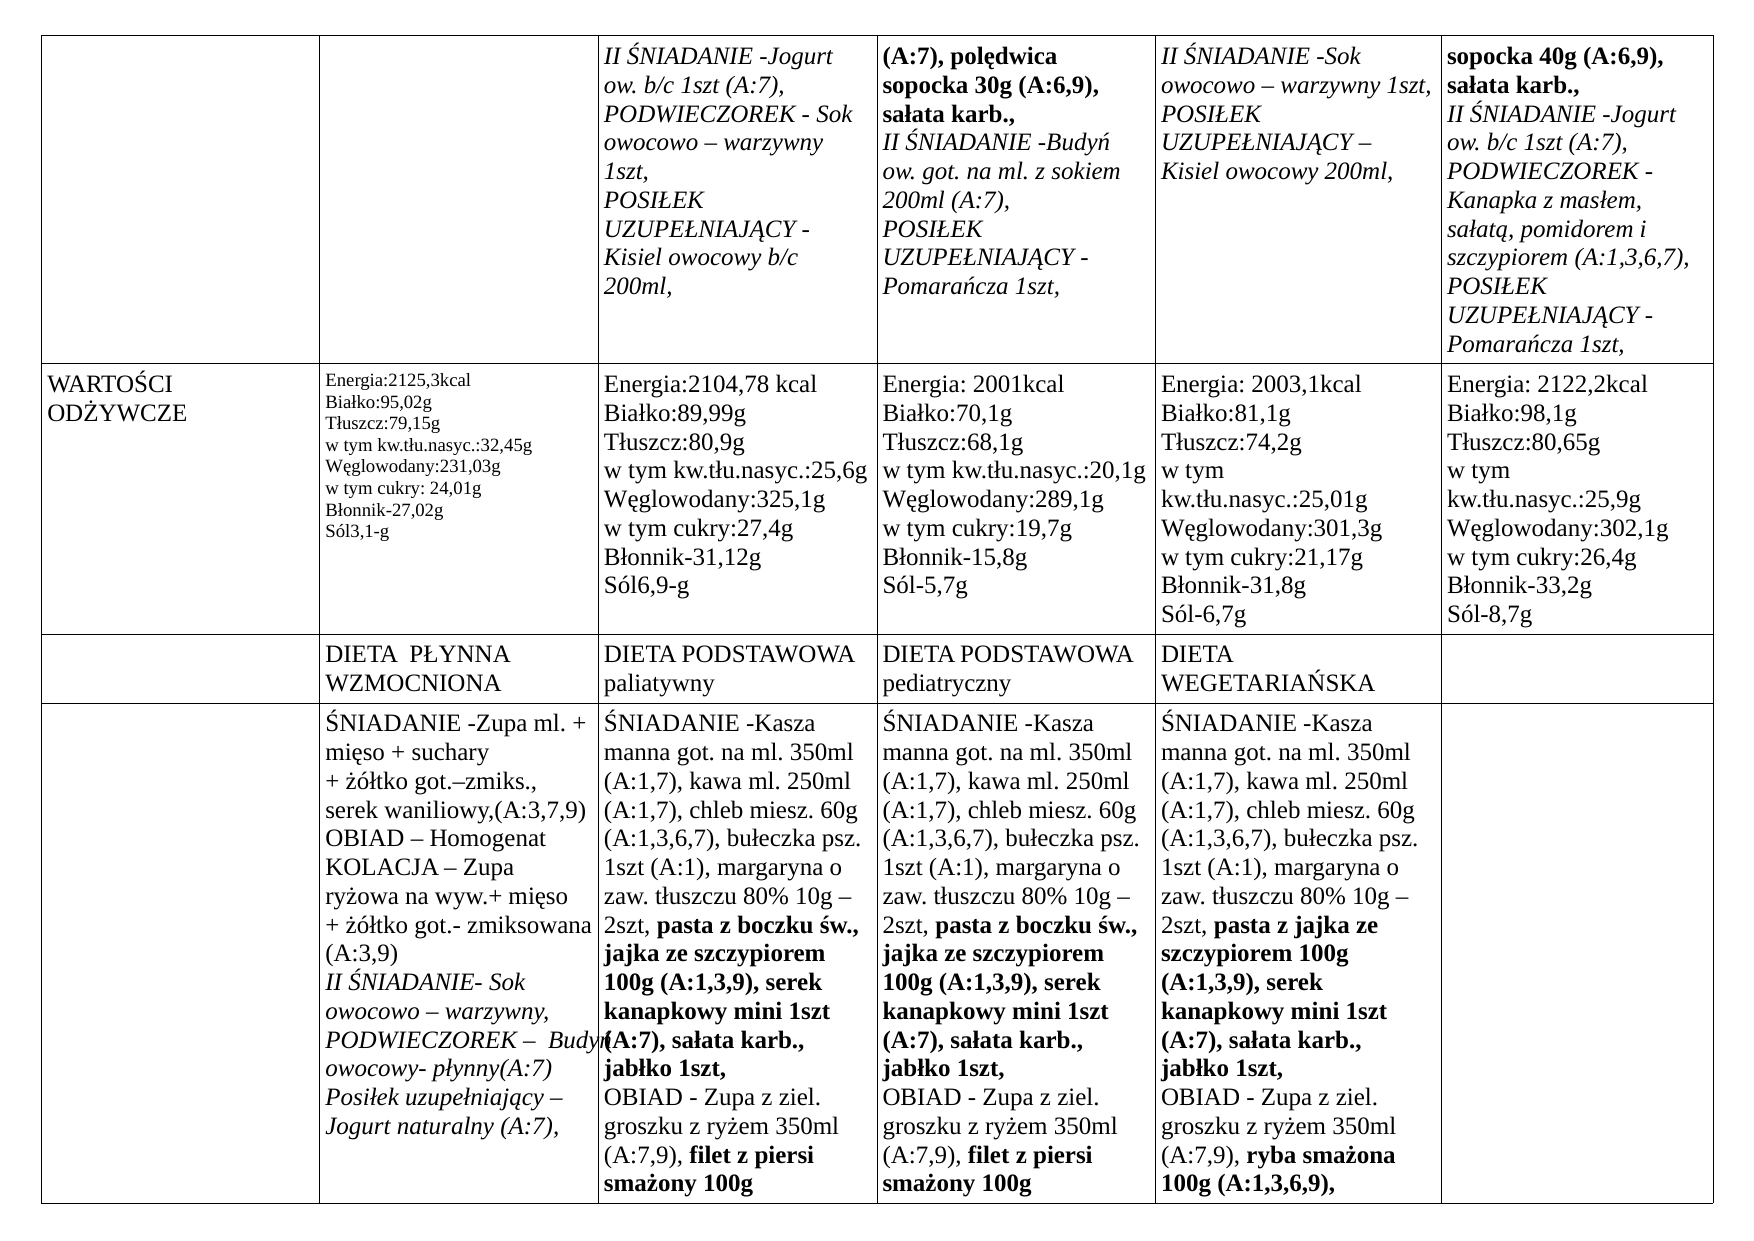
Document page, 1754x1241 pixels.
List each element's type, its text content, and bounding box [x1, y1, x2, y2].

table_cell [42, 36, 319, 363]
table_cell DIETA PODSTAWOWA paliatywny [599, 635, 877, 703]
table_cell [1442, 704, 1713, 1203]
table_cell Energia: 2122,2kcal Białko:98,1g Tłuszcz:80,65g w tym kw.tłu.nasyc.:25,9g Węglowodany:302,1g w tym cukry:26,4g Błonnik-33,2g Sól-8,7g [1442, 364, 1713, 633]
table_cell DIETA PŁYNNA WZMOCNIONA [320, 635, 598, 703]
table_cell ŚNIADANIE -Kawa ml. 250ml (A:1,7), chleb raz. 80g (A:1,3,6,7), margaryna o zaw. tłuszczu 80% 10g – 1szt, pierś z indyka 60g (A:6), serek almette mini 1szt (A:7), sałata karb., jabłko piecz. 1szt, OBIAD - Krupnik z ryżu 350ml (A:9), filet piecz. w sosie warz. 160g (A:1,7,9), ziemniaki got. z kop. 200g, marchewka kost. got. (A:1,7), kompot owocowy b/c 250ml, KOLACJA - Chleb miesz.100g (A:1,3,6,7) masło 10g (A:7), herbata 250ml,polędwica sopocka 60g (A:6,9), sałata karb., II ŚNIADANIE -Jogurt ow. b/c 1szt (A:7), PODWIECZOREK - Sok owocowo – warzywny 1szt, POSIŁEK UZUPEŁNIAJĄCY - Kisiel owocowy b/c 200ml, [599, 36, 877, 363]
table_cell DIETA WEGETARIAŃSKA [1156, 635, 1441, 703]
table_cell Energia:2125,3kcal Białko:95,02g Tłuszcz:79,15g w tym kw.tłu.nasyc.:32,45g Węglowodany:231,03g w tym cukry: 24,01g Błonnik-27,02g Sól3,1-g [320, 364, 598, 633]
table_cell ŚNIADANIE -Zupa ryżowa na wyw. + mięso + żółtko got. –zmiks., serek naturalny(A:7,9) OBIAD – Kasza manna na wyw. + mięso - zmiks.+ mięso mielone (A:1,9) KOLACJA – Zupa ryżowa na wyw.+ mięso + żółtko got. - zmiksowana + mięso mielone(A:9) II ŚNIADANIE- Sok owocowo – warzywny, PODWIECZOREK- Budyń owocowy b/c(A:7) Posiłek uzupełniający – Jogurt naturalny,(A:7) [320, 36, 598, 363]
table_cell [42, 635, 319, 703]
table_cell sopocka 40g (A:6,9), sałata karb., II ŚNIADANIE -Jogurt ow. b/c 1szt (A:7), PODWIECZOREK - Kanapka z masłem, sałatą, pomidorem i szczypiorem (A:1,3,6,7), POSIŁEK UZUPEŁNIAJĄCY - Pomarańcza 1szt, [1442, 36, 1713, 363]
table_cell DIETA PODSTAWOWA pediatryczny [878, 635, 1155, 703]
table_cell II ŚNIADANIE -Sok owocowo – warzywny 1szt, POSIŁEK UZUPEŁNIAJĄCY – Kisiel owocowy 200ml, [1156, 36, 1441, 363]
table_cell [42, 704, 319, 1203]
table_cell Energia:2104,78 kcal Białko:89,99g Tłuszcz:80,9g w tym kw.tłu.nasyc.:25,6g Węglowodany:325,1g w tym cukry:27,4g Błonnik-31,12g Sól6,9-g [599, 364, 877, 633]
table_cell ŚNIADANIE -Kasza manna got. na ml. 350ml (A:1,7), kawa ml. 250ml (A:1,7), chleb miesz. 60g (A:1,3,6,7), bułeczka psz. 1szt (A:1), margaryna o zaw. tłuszczu 80% 10g – 2szt, pasta z jajka ze szczypiorem 100g (A:1,3,9), serek kanapkowy mini 1szt (A:7), sałata karb., jabłko 1szt, OBIAD - Zupa z ziel. groszku z ryżem 350ml (A:7,9), ryba smażona 100g (A:1,3,6,9), [1156, 704, 1441, 1203]
table_cell ŚNIADANIE -Kasza manna got. na ml. 350ml (A:1,7), kawa ml. 250ml (A:1,7), chleb miesz. 60g (A:1,3,6,7), bułeczka psz. 1szt (A:1), margaryna o zaw. tłuszczu 80% 10g – 2szt, pasta z boczku św., jajka ze szczypiorem 100g (A:1,3,9), serek kanapkowy mini 1szt (A:7), sałata karb., jabłko 1szt, OBIAD - Zupa z ziel. groszku z ryżem 350ml (A:7,9), filet z piersi smażony 100g (A:1,3,6,9), ziemniaki got. z kop. 200g, sałatka z buraczków 150g, kompot owocowy 250ml, KOLACJA - Chleb miesz.100g (A:1,3,6,7) masło 20g (A:7), herbata 250ml, pieczeń wieprz. 60g (A:1,6,9), ser edamski 40g (A:7), sałata karb., II ŚNIADANIE -Budyń ow. got. na ml. z sokiem 200ml (A:7), POSIŁEK UZUPEŁNIAJĄCY -Pomarańcza 1szt, [599, 704, 877, 1203]
table_cell ŚNIADANIE -Kasza manna got. na ml. 350ml (A:1,7), kawa ml. 250ml (A:1,7), chleb miesz. 60g (A:1,3,6,7), bułeczka psz. 1szt (A:1), margaryna o zaw. tłuszczu 80% 10g – 2szt, pasta z boczku św., jajka ze szczypiorem 100g (A:1,3,9), serek kanapkowy mini 1szt (A:7), sałata karb., jabłko 1szt, OBIAD - Zupa z ziel. groszku z ryżem 350ml (A:7,9), filet z piersi smażony 100g [878, 704, 1155, 1203]
table_cell [1442, 635, 1713, 703]
table_cell Energia: 2001kcal Białko:70,1g Tłuszcz:68,1g w tym kw.tłu.nasyc.:20,1g Węglowodany:289,1g w tym cukry:19,7g Błonnik-15,8g Sól-5,7g [878, 364, 1155, 633]
table_cell (A:7), polędwica sopocka 30g (A:6,9), sałata karb., II ŚNIADANIE -Budyń ow. got. na ml. z sokiem 200ml (A:7), POSIŁEK UZUPEŁNIAJĄCY - Pomarańcza 1szt, [878, 36, 1155, 363]
table_cell WARTOŚCI ODŻYWCZE [42, 364, 319, 633]
table_cell ŚNIADANIE -Zupa ml. + mięso + suchary + żółtko got.–zmiks., serek waniliowy,(A:3,7,9) OBIAD – Homogenat KOLACJA – Zupa ryżowa na wyw.+ mięso + żółtko got.- zmiksowana (A:3,9) II ŚNIADANIE- Sok owocowo – warzywny, PODWIECZOREK – Budyń owocowy- płynny(A:7) Posiłek uzupełniający –Jogurt naturalny (A:7), [320, 704, 598, 1203]
table_cell Energia: 2003,1kcal Białko:81,1g Tłuszcz:74,2g w tym kw.tłu.nasyc.:25,01g Węglowodany:301,3g w tym cukry:21,17g Błonnik-31,8g Sól-6,7g [1156, 364, 1441, 633]
